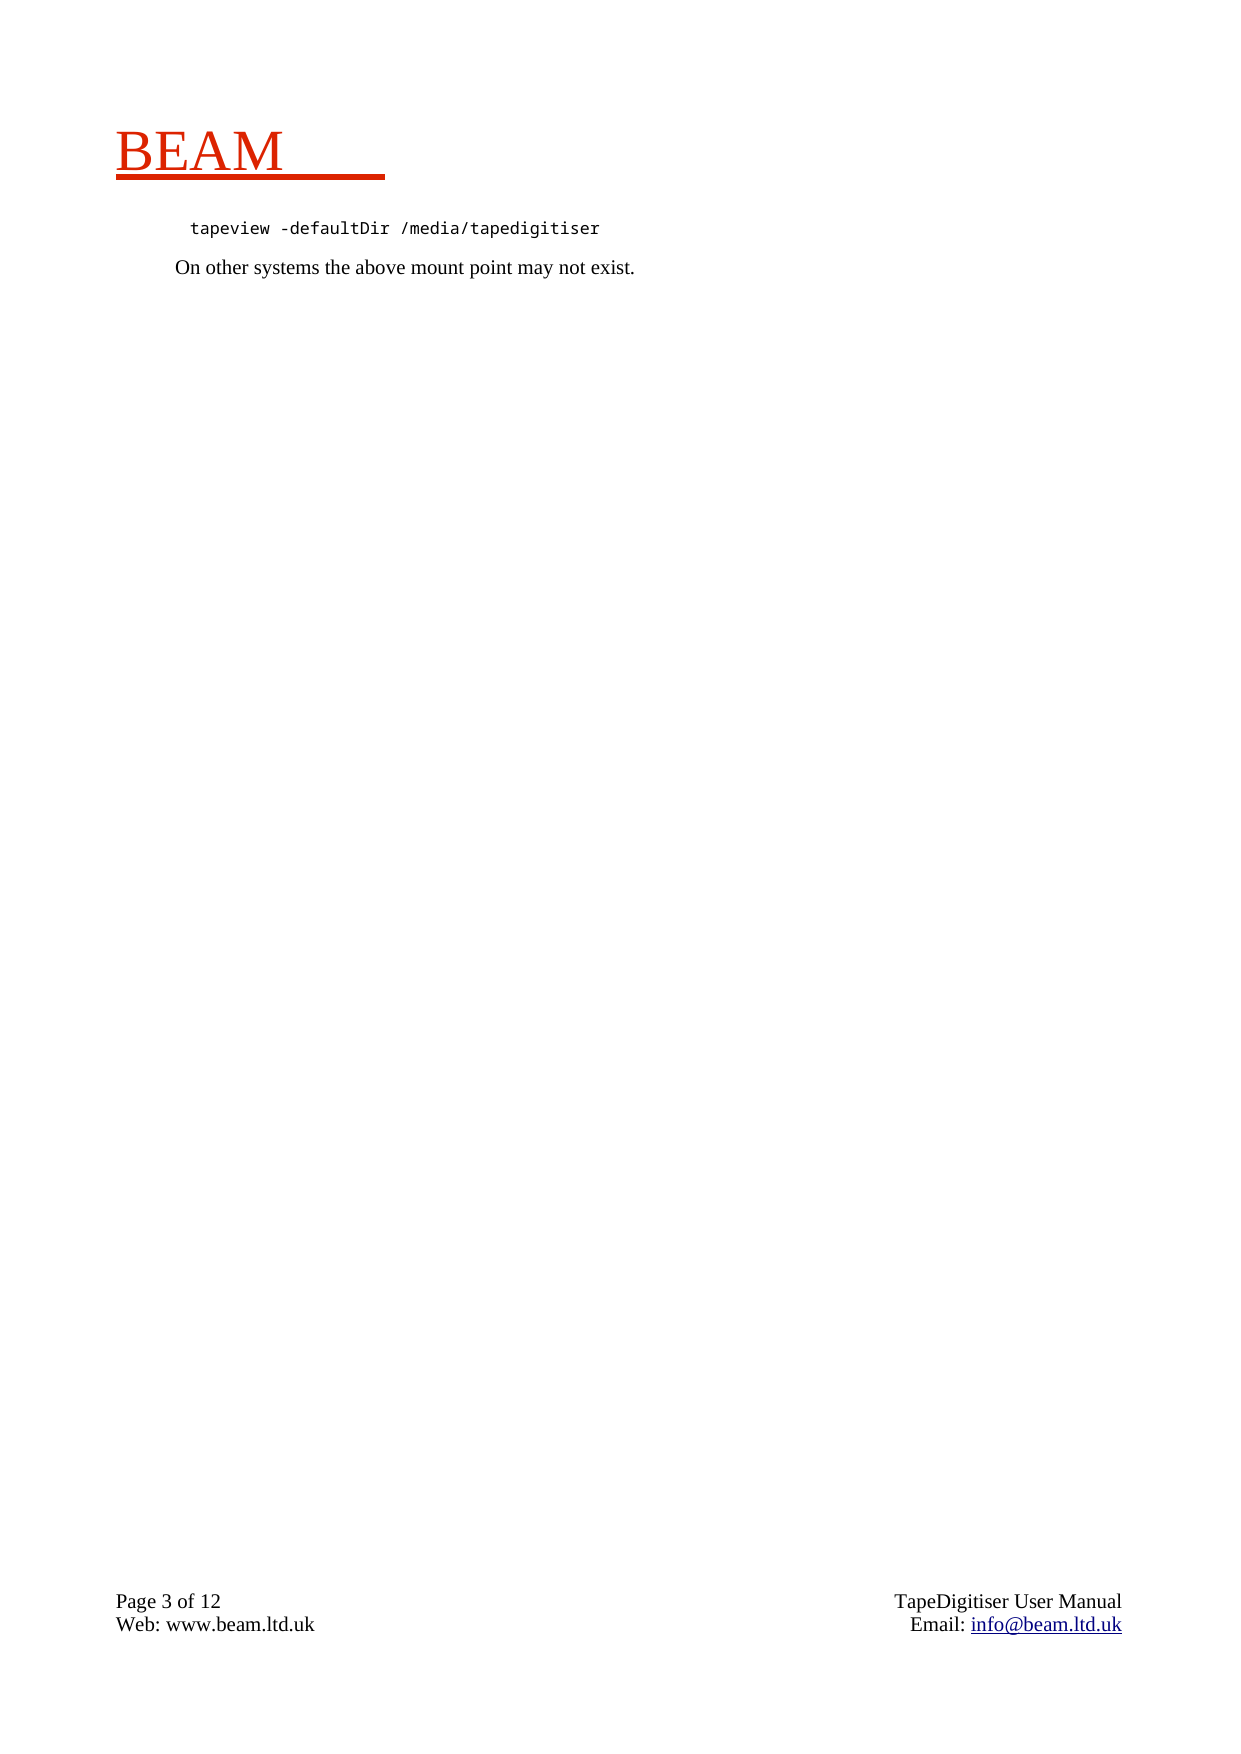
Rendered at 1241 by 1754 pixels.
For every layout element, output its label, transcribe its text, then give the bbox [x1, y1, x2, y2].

text On other systems the above mount point may not exist. [145, 252, 1122, 280]
text tapeview -defaultDir /media/tapedigitiser [116, 212, 1122, 240]
